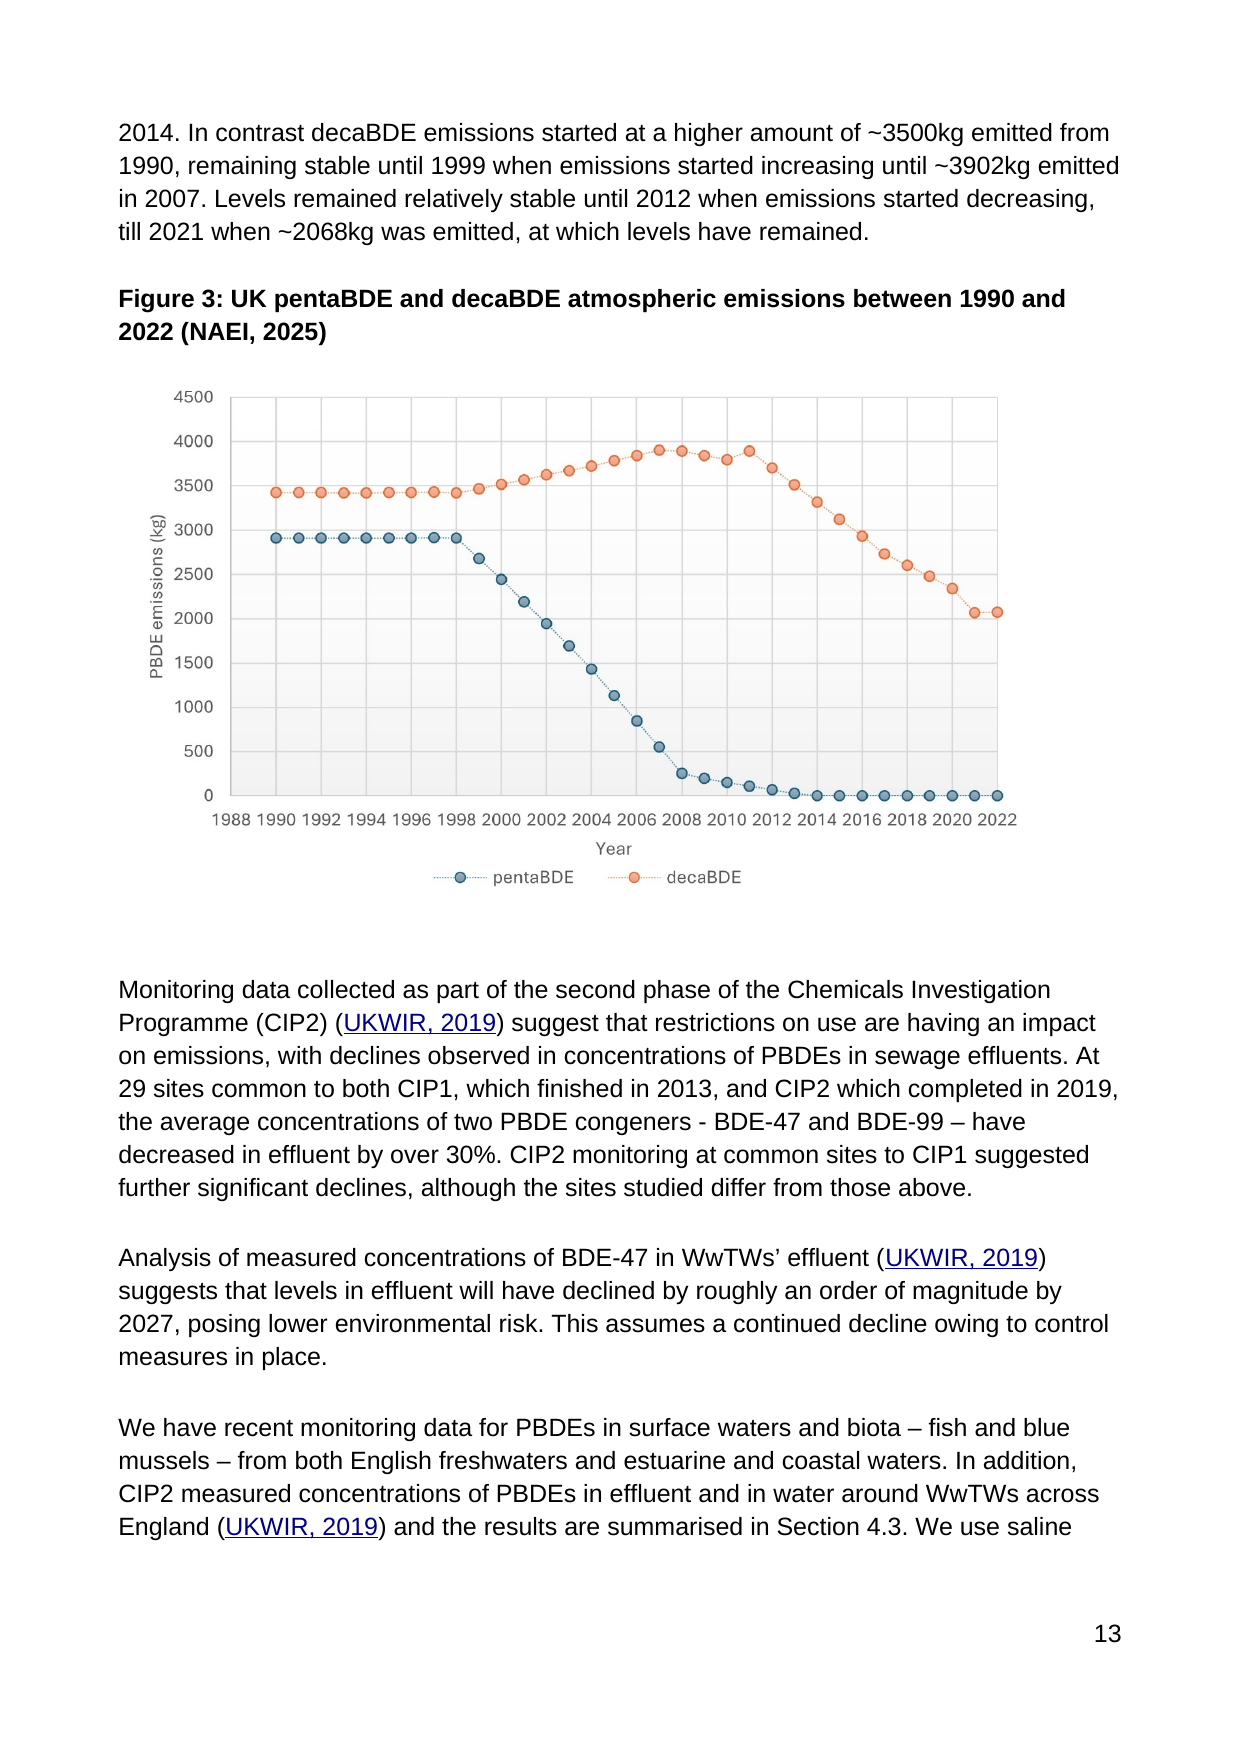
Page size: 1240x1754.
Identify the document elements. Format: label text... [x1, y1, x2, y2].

text 2014. In contrast decaBDE emissions started at a higher amount of ~3500kg emitted from 1990, remaining stable until 1999 when emissions started increasing until ~3902kg emitted in 2007. Levels remained relatively stable until 2012 when emissions started decreasing, till 2021 when ~2068kg was emitted, at which levels have remained. [118, 118, 1121, 246]
subtitle Figure 3: UK pentaBDE and decaBDE atmospheric emissions between 1990 and 2022 (NAEI, 2025) [118, 283, 1121, 345]
text Analysis of measured concentrations of BDE-47 in WwTWs’ effluent (UKWIR, 2019) suggests that levels in effluent will have declined by roughly an order of magnitude by 2027, posing lower environmental risk. This assumes a continued decline owing to control measures in place. [118, 1243, 1121, 1371]
text Monitoring data collected as part of the second phase of the Chemicals Investigation Programme (CIP2) (UKWIR, 2019) suggest that restrictions on use are having an impact on emissions, with declines observed in concentrations of PBDEs in sewage effluents. At 29 sites common to both CIP1, which finished in 2013, and CIP2 which completed in 2019, the average concentrations of two PBDE congeners - BDE-47 and BDE-99 – have decreased in effluent by over 30%. CIP2 monitoring at common sites to CIP1 suggested further significant declines, although the sites studied differ from those above. [118, 974, 1121, 1201]
text We have recent monitoring data for PBDEs in surface waters and biota – fish and blue mussels – from both English freshwaters and estuarine and coastal waters. In addition, CIP2 measured concentrations of PBDEs in effluent and in water around WwTWs across England (UKWIR, 2019) and the results are summarised in Section 4.3. We use saline [118, 1413, 1121, 1541]
